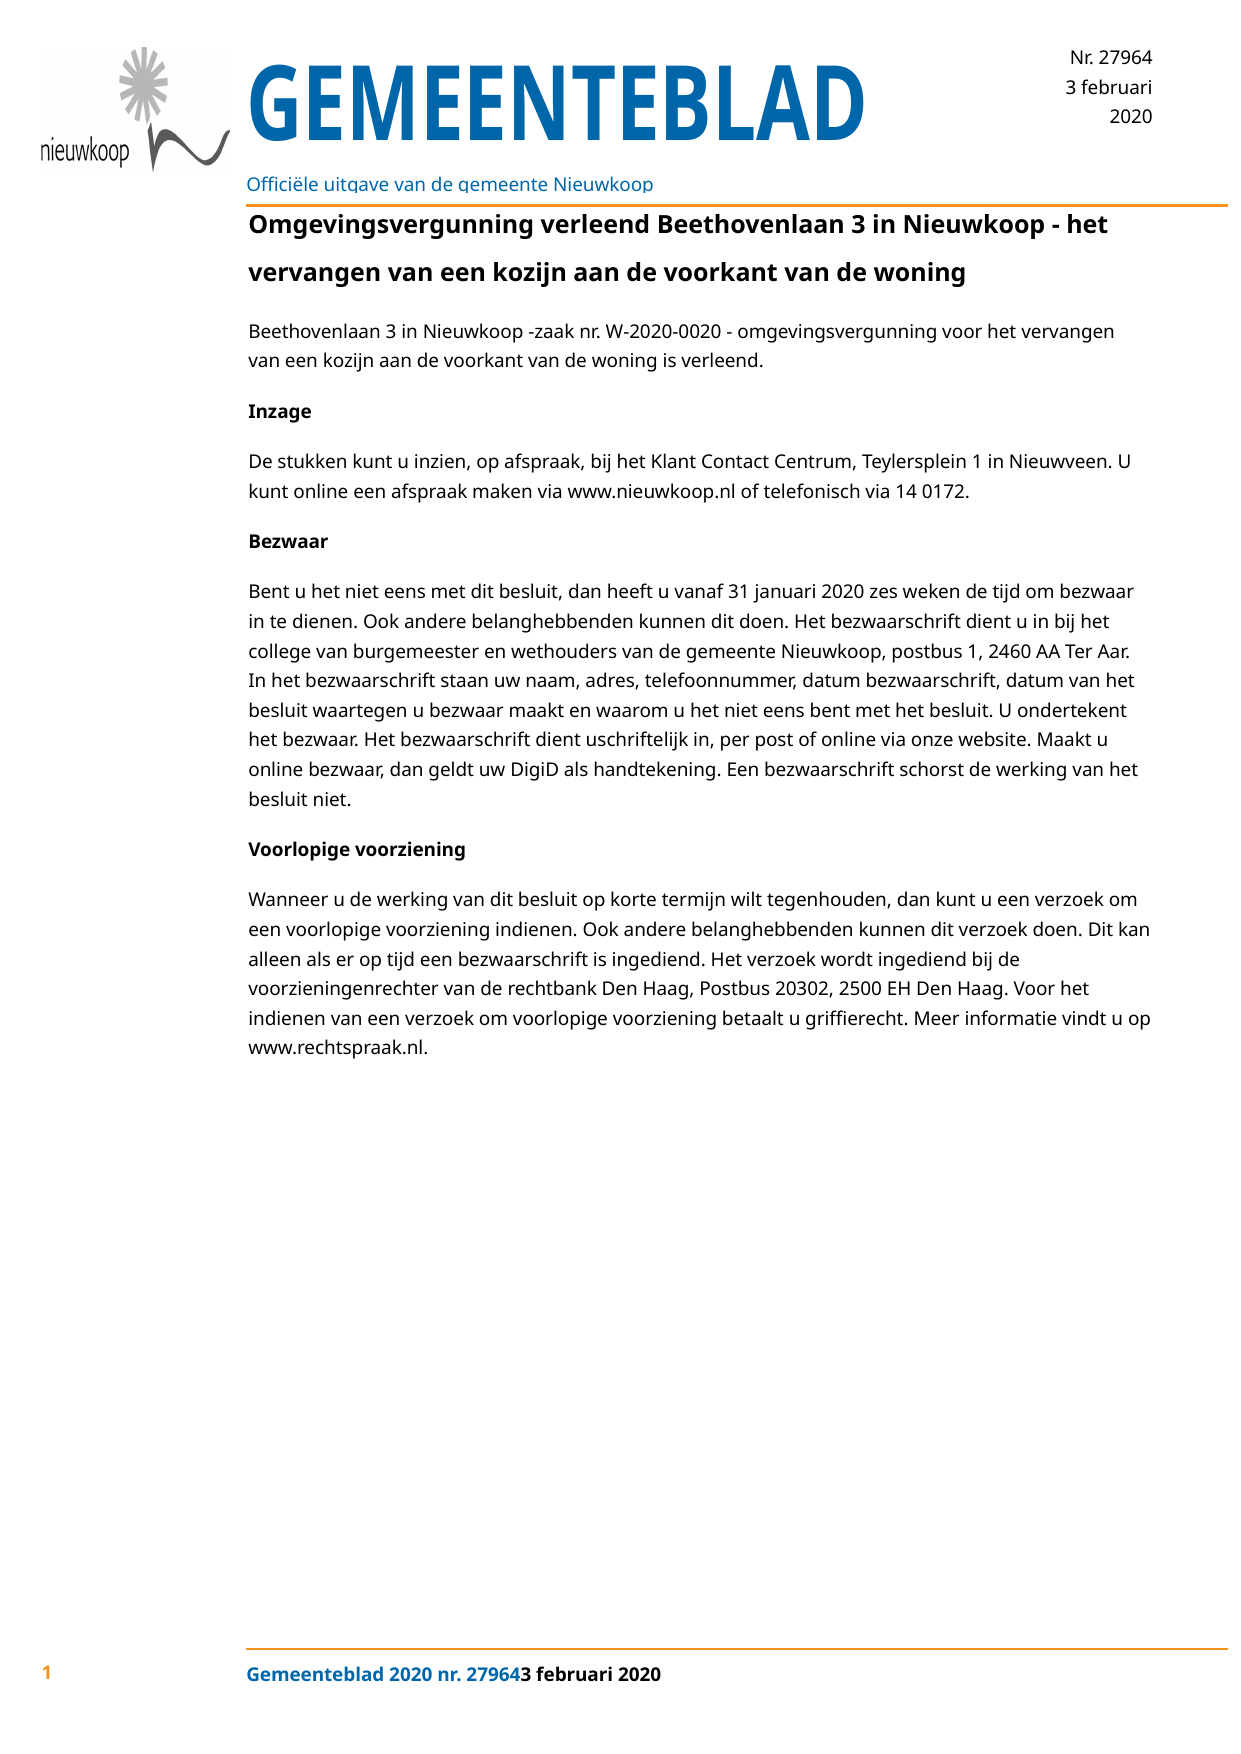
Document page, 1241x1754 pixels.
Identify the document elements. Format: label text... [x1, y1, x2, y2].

text De stukken kunt u inzien, op afspraak, bij het Klant Contact Centrum, Teylersplein 1 in Nieuwveen. U kunt online een afspraak maken via www.nieuwkoop.nl of telefonisch via 14 0172. [248, 448, 1152, 504]
text Bent u het niet eens met dit besluit, dan heeft u vanaf 31 januari 2020 zes weken de tijd om bezwaar in te dienen. Ook andere belanghebbenden kunnen dit doen. Het bezwaarschrift dient u in bij het college van burgemeester en wethouders van de gemeente Nieuwkoop, postbus 1, 2460 AA Ter Aar. In het bezwaarschrift staan uw naam, adres, telefoonnummer, datum bezwaarschrift, datum van het besluit waartegen u bezwaar maakt en waarom u het niet eens bent met het besluit. U ondertekent het bezwaar. Het bezwaarschrift dient uschriftelijk in, per post of online via onze website. Maakt u online bezwaar, dan geldt uw DigiD als handtekening. Een bezwaarschrift schorst de werking van het besluit niet. [248, 579, 1152, 812]
text Wanneer u de werking van dit besluit op korte termijn wilt tegenhouden, dan kunt u een verzoek om een voorlopige voorziening indienen. Ook andere belanghebbenden kunnen dit verzoek doen. Dit kan alleen als er op tijd een bezwaarschrift is ingediend. Het verzoek wordt ingediend bij de voorzieningenrechter van de rechtbank Den Haag, Postbus 20302, 2500 EH Den Haag. Voor het indienen van een verzoek om voorlopige voorziening betaalt u griffierecht. Meer informatie vindt u op www.rechtspraak.nl. [248, 887, 1152, 1060]
text Omgevingsvergunning verleend Beethovenlaan 3 in Nieuwkoop - het vervangen van een kozijn aan de voorkant van de woning [248, 207, 1152, 288]
picture [41, 47, 231, 172]
text Bezwaar [248, 528, 1152, 554]
text Voorlopige voorziening [248, 836, 1152, 862]
text Inzage [248, 398, 1152, 424]
text Beethovenlaan 3 in Nieuwkoop -zaak nr. W-2020-0020 - omgevingsvergunning voor het vervangen van een kozijn aan de voorkant van de woning is verleend. [248, 318, 1152, 373]
